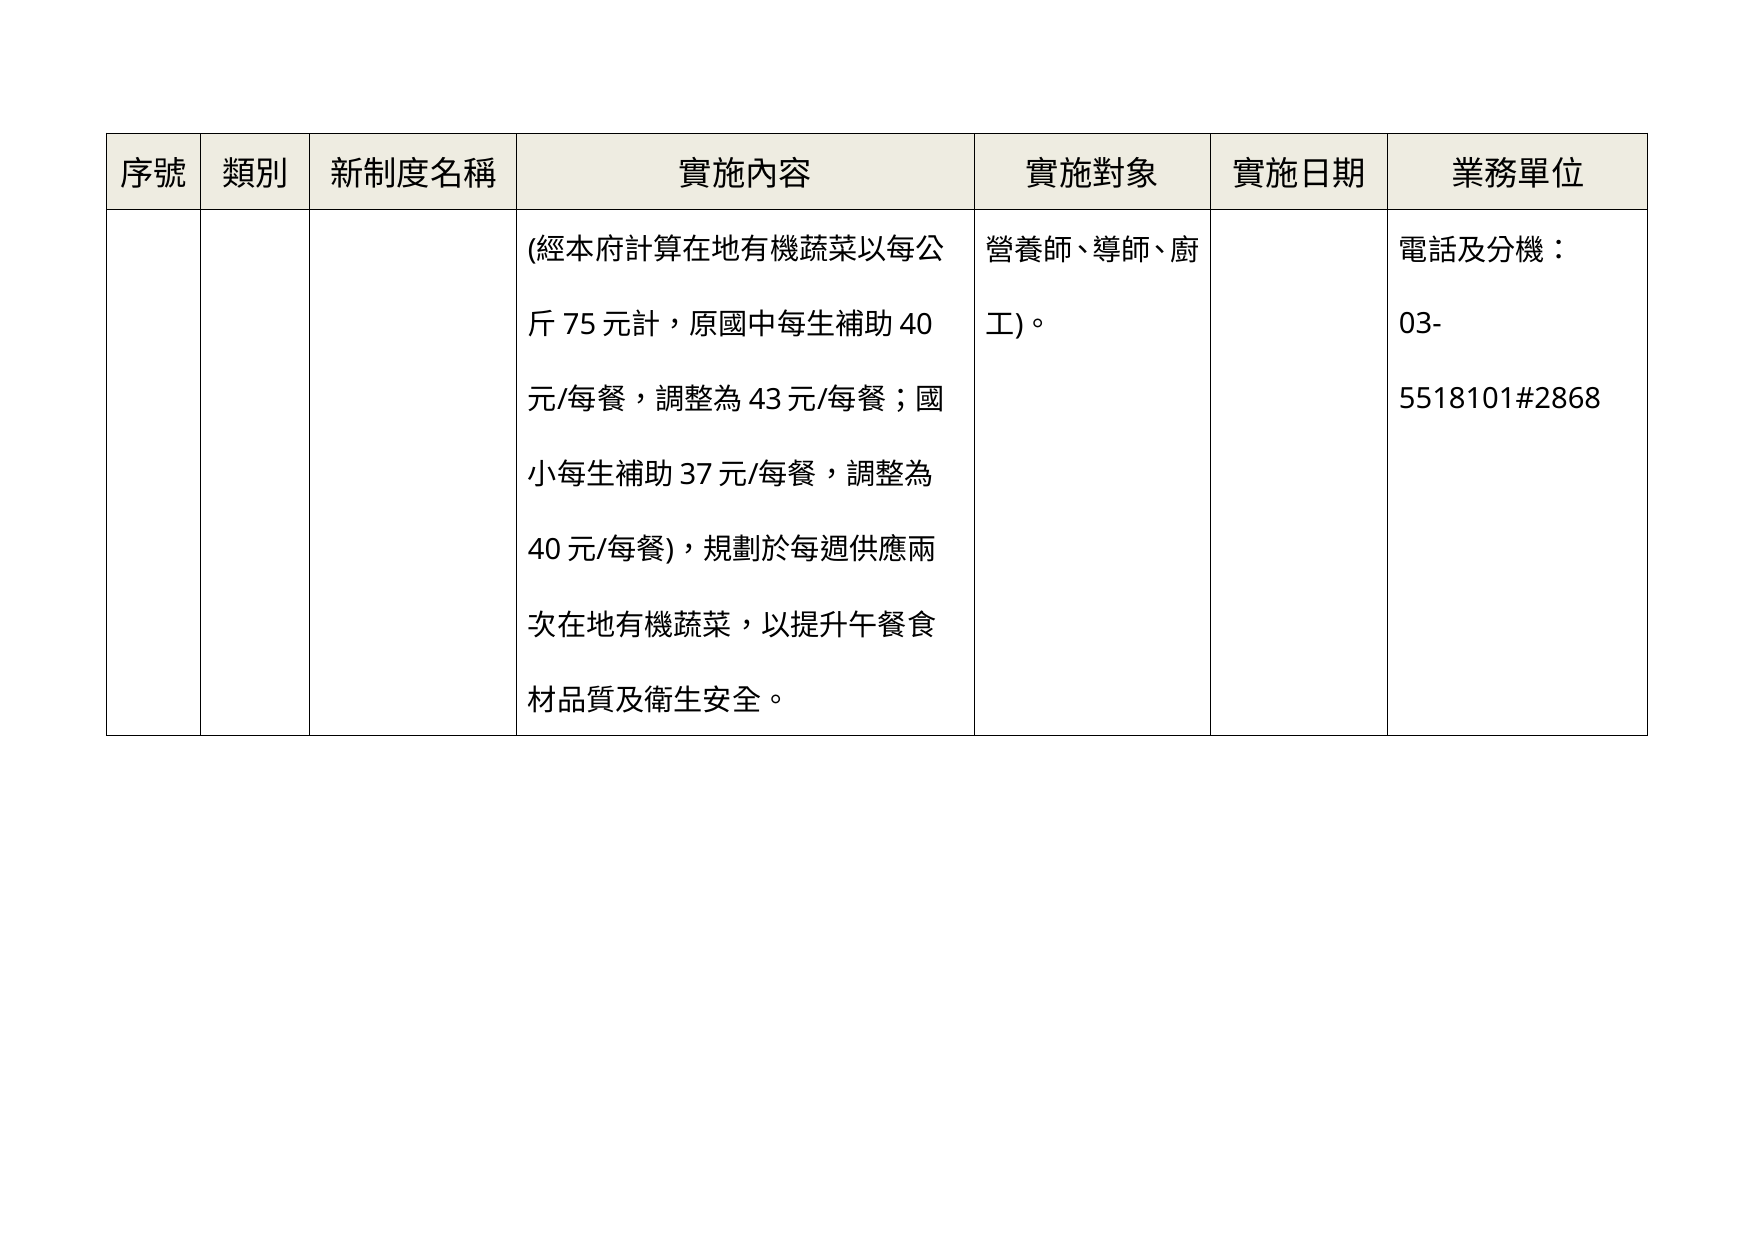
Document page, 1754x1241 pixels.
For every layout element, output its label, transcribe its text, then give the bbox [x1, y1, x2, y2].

table_cell 營養師、導師、廚工)。 [975, 210, 1210, 735]
table_header 類別 [201, 134, 309, 209]
table_cell [1211, 210, 1387, 735]
table_header 實施對象 [975, 134, 1210, 209]
table_header 序號 [107, 134, 200, 209]
table_cell [201, 210, 309, 735]
table_header 新制度名稱 [310, 134, 516, 209]
table_cell (經本府計算在地有機蔬菜以每公斤75元計，原國中每生補助40元/每餐，調整為43元/每餐；國小每生補助37元/每餐，調整為40元/每餐)，規劃於每週供應兩次在地有機蔬菜，以提升午餐食材品質及衛生安全。 [517, 210, 974, 735]
table_cell 電話及分機： 03-5518101#2868 [1388, 210, 1647, 735]
table_header 實施內容 [517, 134, 974, 209]
table_header 實施日期 [1211, 134, 1387, 209]
table_cell [310, 210, 516, 735]
table_header 業務單位 [1388, 134, 1647, 209]
table_cell [107, 210, 200, 735]
